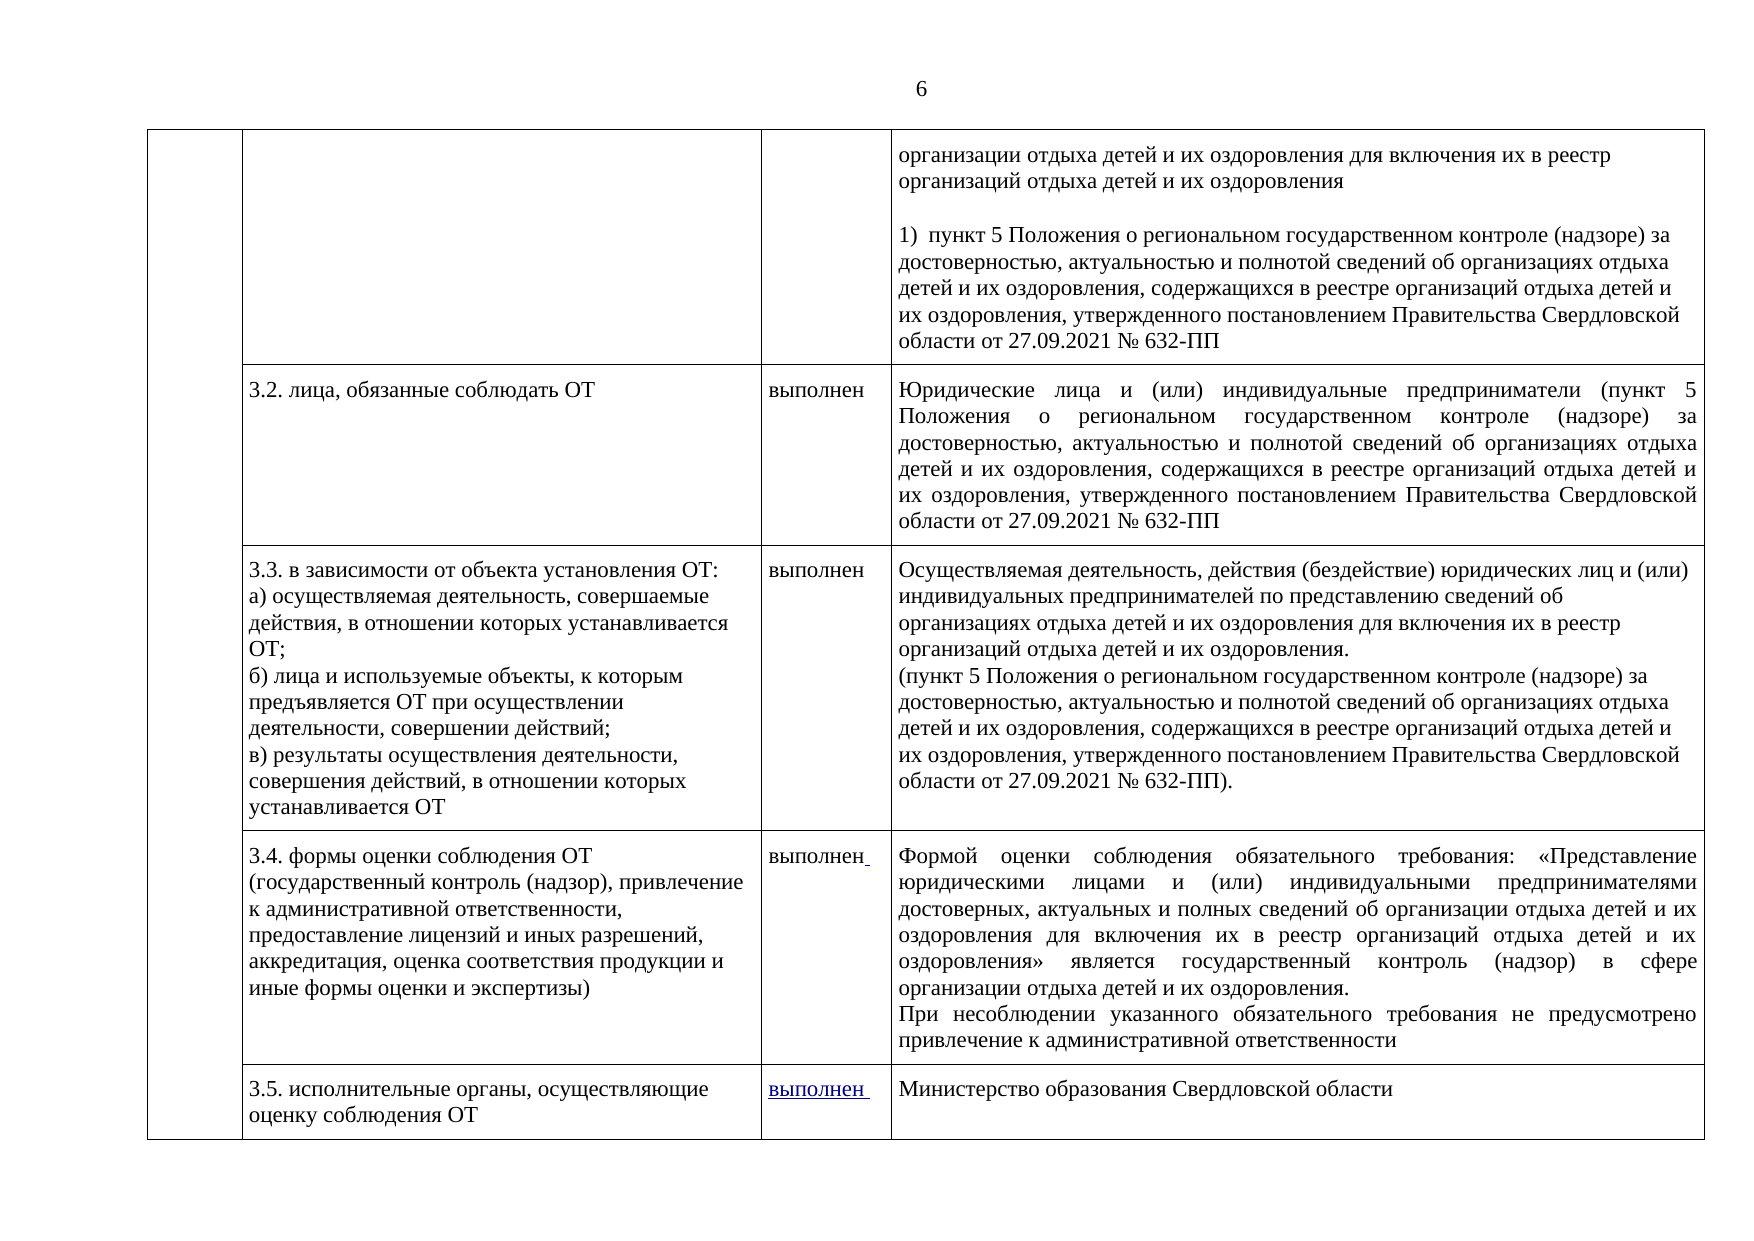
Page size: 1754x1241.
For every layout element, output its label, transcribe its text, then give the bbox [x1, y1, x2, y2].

table_cell выполнен [762, 546, 891, 830]
table_cell [243, 130, 761, 364]
table_cell выполнен [762, 365, 891, 544]
table_cell 3.2. лица, обязанные соблюдать ОТ [243, 365, 761, 544]
table_cell Формой оценки соблюдения обязательного требования: «Представление юридическими лицами и (или) индивидуальными предпринимателями достоверных, актуальных и полных сведений об организации отдыха детей и их оздоровления для включения их в реестр организаций отдыха детей и их оздоровления» является государственный контроль (надзор) в сфере организации отдыха детей и их оздоровления. При несоблюдении указанного обязательного требования не предусмотрено привлечение к административной ответственности [892, 831, 1704, 1063]
table_cell Министерство образования Свердловской области [892, 1065, 1704, 1138]
table_cell Осуществляемая деятельность, действия (бездействие) юридических лиц и (или) индивидуальных предпринимателей по представлению сведений об организациях отдыха детей и их оздоровления для включения их в реестр организаций отдыха детей и их оздоровления. (пункт 5 Положения о региональном государственном контроле (надзоре) за достоверностью, актуальностью и полнотой сведений об организациях отдыха детей и их оздоровления, содержащихся в реестре организаций отдыха детей и их оздоровления, утвержденного постановлением Правительства Свердловской области от 27.09.2021 № 632-ПП). [892, 546, 1704, 830]
table_cell [762, 130, 891, 364]
table_cell 3.5. исполнительные органы, осуществляющие оценку соблюдения ОТ [243, 1065, 761, 1138]
table_cell 3.3. в зависимости от объекта установления ОТ: а) осуществляемая деятельность, совершаемые действия, в отношении которых устанавливается ОТ; б) лица и используемые объекты, к которым предъявляется ОТ при осуществлении деятельности, совершении действий; в) результаты осуществления деятельности, совершения действий, в отношении которых устанавливается ОТ [243, 546, 761, 830]
table_cell Юридические лица и (или) индивидуальные предприниматели (пункт 5 Положения о региональном государственном контроле (надзоре) за достоверностью, актуальностью и полнотой сведений об организациях отдыха детей и их оздоровления, содержащихся в реестре организаций отдыха детей и их оздоровления, утвержденного постановлением Правительства Свердловской области от 27.09.2021 № 632-ПП [892, 365, 1704, 544]
table_cell [148, 130, 242, 1138]
table_cell выполнен [762, 831, 891, 1063]
table_cell 3.4. формы оценки соблюдения ОТ (государственный контроль (надзор), привлечение к административной ответственности, предоставление лицензий и иных разрешений, аккредитация, оценка соответствия продукции и иные формы оценки и экспертизы) [243, 831, 761, 1063]
table_cell выполнен [762, 1065, 891, 1138]
table_cell организации отдыха детей и их оздоровления для включения их в реестр организаций отдыха детей и их оздоровления 1) пункт 5 Положения о региональном государственном контроле (надзоре) за достоверностью, актуальностью и полнотой сведений об организациях отдыха детей и их оздоровления, содержащихся в реестре организаций отдыха детей и их оздоровления, утвержденного постановлением Правительства Свердловской области от 27.09.2021 № 632-ПП [892, 130, 1704, 364]
